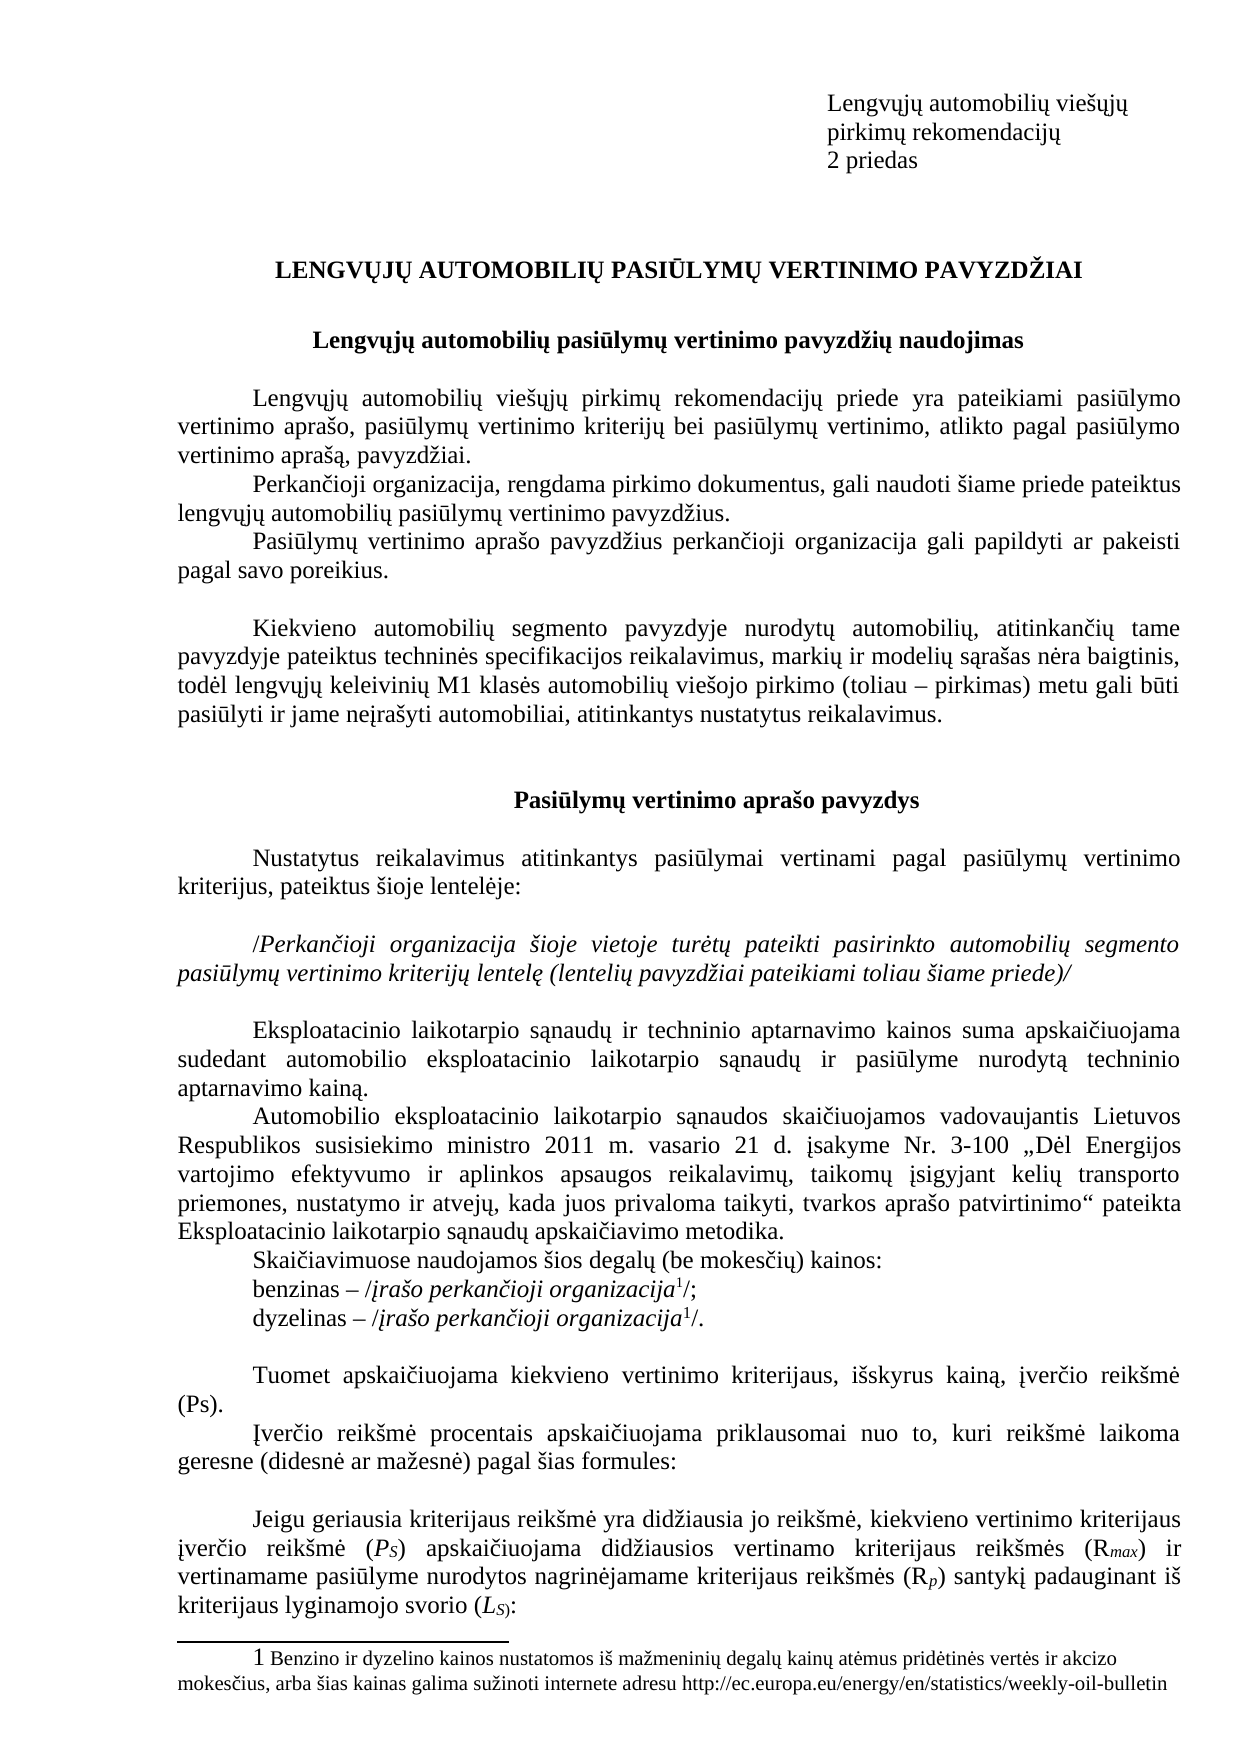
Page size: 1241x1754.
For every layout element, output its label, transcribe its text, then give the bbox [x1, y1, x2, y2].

text Eksploatacinio laikotarpio sąnaudų ir techninio aptarnavimo kainos suma apskaičiuojama sudedant automobilio eksploatacinio laikotarpio sąnaudų ir pasiūlyme nurodytą techninio aptarnavimo kainą. [177, 1015, 1181, 1101]
text dyzelinas – /įrašo perkančioji organizacija1/. [177, 1303, 1181, 1331]
text Pasiūlymų vertinimo aprašo pavyzdys [177, 785, 1181, 814]
text Lengvųjų automobilių PASIŪLYMŲ vertinimo pavyzdžiai [177, 256, 1181, 284]
text Lengvųjų automobilių pasiūlymų vertinimo pavyzdžių naudojimas [177, 325, 1181, 354]
text Automobilio eksploatacinio laikotarpio sąnaudos skaičiuojamos vadovaujantis Lietuvos Respublikos susisiekimo ministro 2011 m. vasario 21 d. įsakyme Nr. 3-100 „Dėl Energijos vartojimo efektyvumo ir aplinkos apsaugos reikalavimų, taikomų įsigyjant kelių transporto priemones, nustatymo ir atvejų, kada juos privaloma taikyti, tvarkos aprašo patvirtinimo“ pateikta Eksploatacinio laikotarpio sąnaudų apskaičiavimo metodika. [177, 1101, 1181, 1245]
text 2 priedas [177, 145, 1181, 174]
text Jeigu geriausia kriterijaus reikšmė yra didžiausia jo reikšmė, kiekvieno vertinimo kriterijaus įverčio reikšmė (PS) apskaičiuojama didžiausios vertinamo kriterijaus reikšmės (Rmax) ir vertinamame pasiūlyme nurodytos nagrinėjamame kriterijaus reikšmės (Rp) santykį padauginant iš kriterijaus lyginamojo svorio (LS): [177, 1504, 1181, 1619]
text Lengvųjų automobilių viešųjų pirkimų rekomendacijų priede yra pateikiami pasiūlymo vertinimo aprašo, pasiūlymų vertinimo kriterijų bei pasiūlymų vertinimo, atlikto pagal pasiūlymo vertinimo aprašą, pavyzdžiai. [177, 383, 1181, 469]
text /Perkančioji organizacija šioje vietoje turėtų pateikti pasirinkto automobilių segmento pasiūlymų vertinimo kriterijų lentelę (lentelių pavyzdžiai pateikiami toliau šiame priede)/ [177, 929, 1181, 986]
text Tuomet apskaičiuojama kiekvieno vertinimo kriterijaus, išskyrus kainą, įverčio reikšmė (Ps). [177, 1360, 1181, 1418]
text Pasiūlymų vertinimo aprašo pavyzdžius perkančioji organizacija gali papildyti ar pakeisti pagal savo poreikius. [177, 526, 1181, 584]
text Perkančioji organizacija, rengdama pirkimo dokumentus, gali naudoti šiame priede pateiktus lengvųjų automobilių pasiūlymų vertinimo pavyzdžius. [177, 469, 1181, 526]
text Lengvųjų automobilių viešųjų [177, 88, 1181, 117]
text pirkimų rekomendacijų [177, 117, 1181, 145]
text Nustatytus reikalavimus atitinkantys pasiūlymai vertinami pagal pasiūlymų vertinimo kriterijus, pateiktus šioje lentelėje: [177, 843, 1181, 900]
text Kiekvieno automobilių segmento pavyzdyje nurodytų automobilių, atitinkančių tame pavyzdyje pateiktus techninės specifikacijos reikalavimus, markių ir modelių sąrašas nėra baigtinis, todėl lengvųjų keleivinių M1 klasės automobilių viešojo pirkimo (toliau – pirkimas) metu gali būti pasiūlyti ir jame neįrašyti automobiliai, atitinkantys nustatytus reikalavimus. [177, 613, 1181, 728]
text benzinas – /įrašo perkančioji organizacija/; [177, 1274, 1181, 1303]
text Skaičiavimuose naudojamos šios degalų (be mokesčių) kainos: [177, 1245, 1181, 1274]
text Benzino ir dyzelino kainos nustatomos iš mažmeninių degalų kainų atėmus pridėtinės vertės ir akcizo mokesčius, arba šias kainas galima sužinoti internete adresu http://ec.europa.eu/energy/en/statistics/weekly-oil-bulletin [177, 1642, 1181, 1695]
text Įverčio reikšmė procentais apskaičiuojama priklausomai nuo to, kuri reikšmė laikoma geresne (didesnė ar mažesnė) pagal šias formules: [177, 1418, 1181, 1475]
